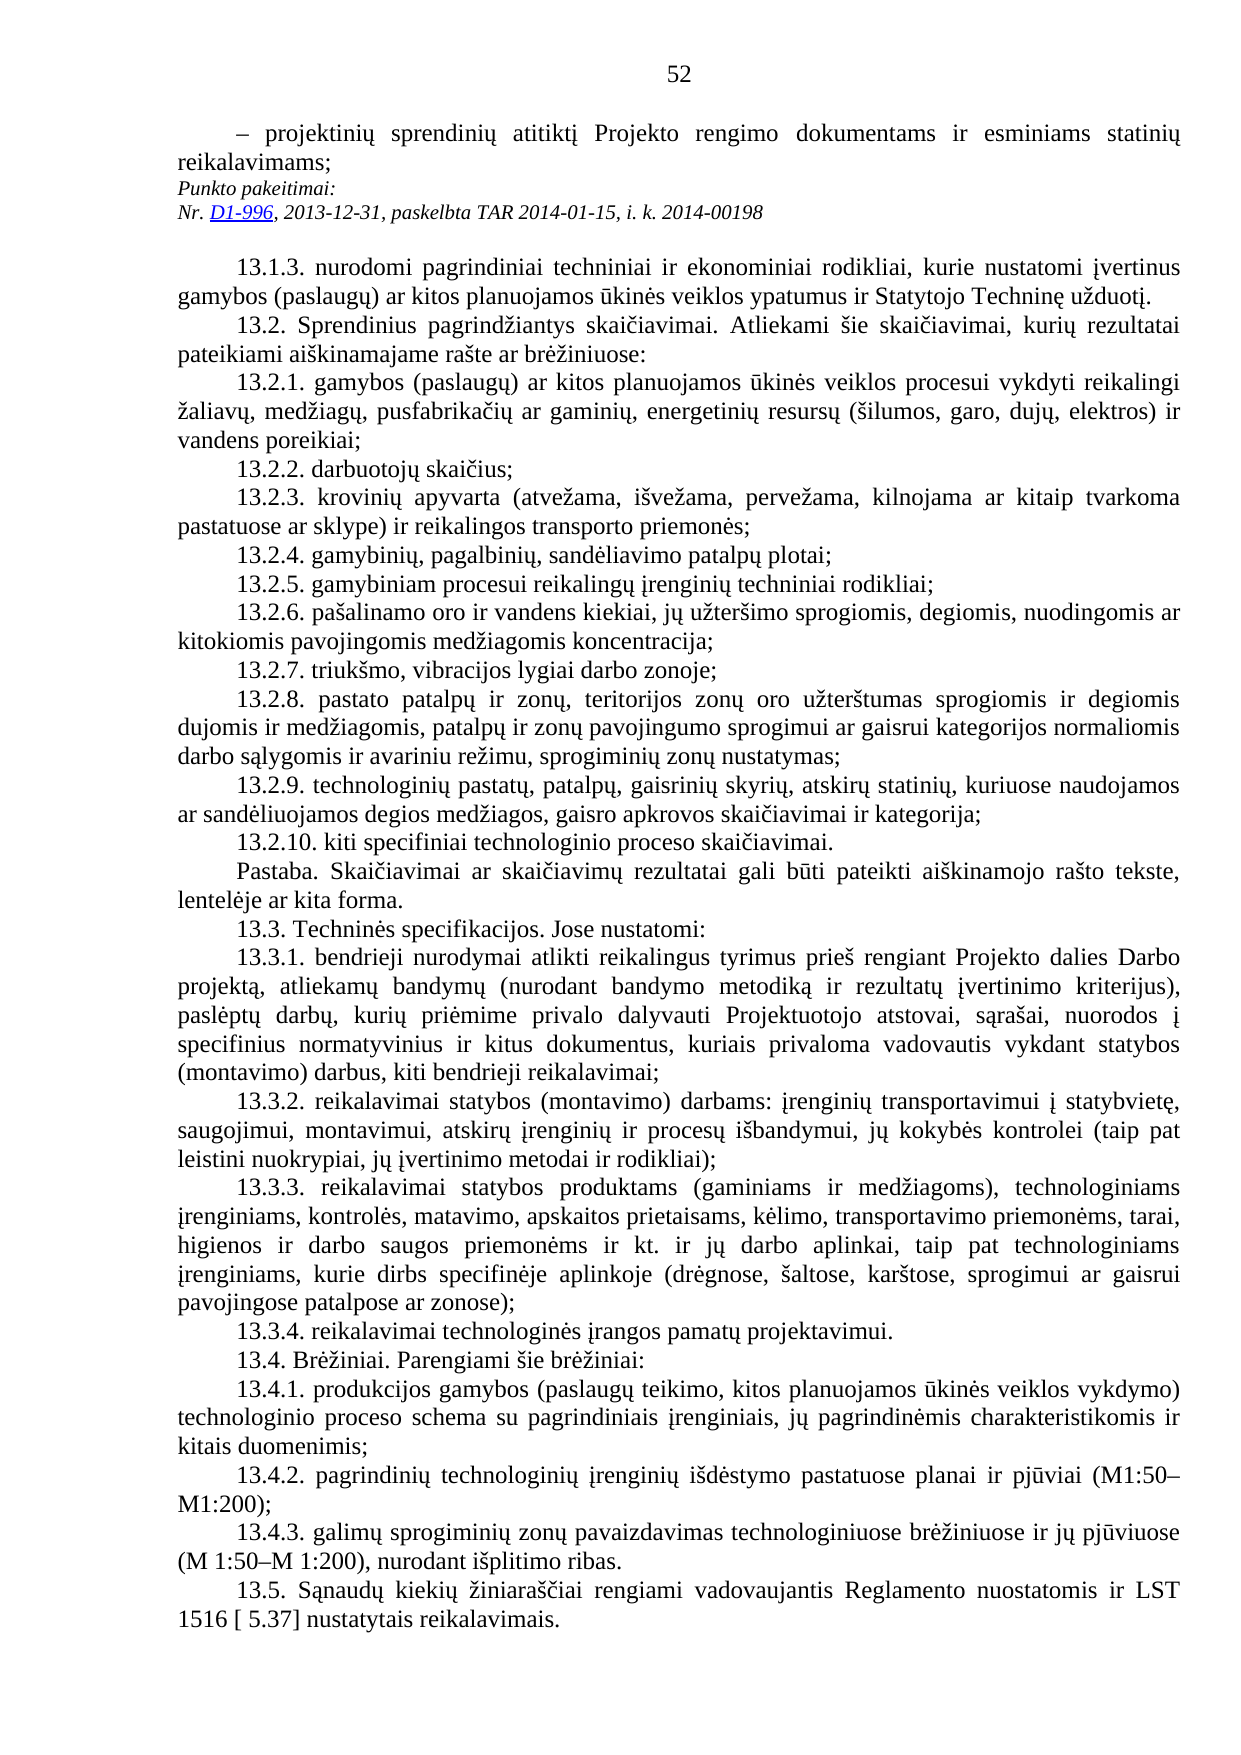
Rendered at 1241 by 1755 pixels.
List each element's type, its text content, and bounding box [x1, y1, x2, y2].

text Pastaba. Skaičiavimai ar skaičiavimų rezultatai gali būti pateikti aiškinamojo rašto tekste, lentelėje ar kita forma. [177, 856, 1181, 914]
text 13.2.4. gamybinių, pagalbinių, sandėliavimo patalpų plotai; [177, 540, 1181, 569]
text 13.2.6. pašalinamo oro ir vandens kiekiai, jų užteršimo sprogiomis, degiomis, nuodingomis ar kitokiomis pavojingomis medžiagomis koncentracija; [177, 597, 1181, 655]
text Nr. D1-996, 2013-12-31, paskelbta TAR 2014-01-15, i. k. 2014-00198 [177, 200, 1181, 224]
text – projektinių sprendinių atitiktį Projekto rengimo dokumentams ir esminiams statinių reikalavimams; [177, 118, 1181, 176]
text 13.3. Techninės specifikacijos. Jose nustatomi: [177, 914, 1181, 942]
text 13.2. Sprendinius pagrindžiantys skaičiavimai. Atliekami šie skaičiavimai, kurių rezultatai pateikiami aiškinamajame rašte ar brėžiniuose: [177, 310, 1181, 367]
text 13.2.2. darbuotojų skaičius; [177, 454, 1181, 482]
text 13.4.2. pagrindinių technologinių įrenginių išdėstymo pastatuose planai ir pjūviai (M1:50–M1:200); [177, 1460, 1181, 1517]
text 13.2.10. kiti specifiniai technologinio proceso skaičiavimai. [177, 827, 1181, 856]
text 13.2.3. krovinių apyvarta (atvežama, išvežama, pervežama, kilnojama ar kitaip tvarkoma pastatuose ar sklype) ir reikalingos transporto priemonės; [177, 482, 1181, 540]
text 13.3.1. bendrieji nurodymai atlikti reikalingus tyrimus prieš rengiant Projekto dalies Darbo projektą, atliekamų bandymų (nurodant bandymo metodiką ir rezultatų įvertinimo kriterijus), paslėptų darbų, kurių priėmime privalo dalyvauti Projektuotojo atstovai, sąrašai, nuorodos į specifinius normatyvinius ir kitus dokumentus, kuriais privaloma vadovautis vykdant statybos (montavimo) darbus, kiti bendrieji reikalavimai; [177, 942, 1181, 1086]
text 13.2.7. triukšmo, vibracijos lygiai darbo zonoje; [177, 655, 1181, 684]
text 13.4.1. produkcijos gamybos (paslaugų teikimo, kitos planuojamos ūkinės veiklos vykdymo) technologinio proceso schema su pagrindiniais įrenginiais, jų pagrindinėmis charakteristikomis ir kitais duomenimis; [177, 1374, 1181, 1460]
text 13.2.1. gamybos (paslaugų) ar kitos planuojamos ūkinės veiklos procesui vykdyti reikalingi žaliavų, medžiagų, pusfabrikačių ar gaminių, energetinių resursų (šilumos, garo, dujų, elektros) ir vandens poreikiai; [177, 367, 1181, 454]
text 13.2.9. technologinių pastatų, patalpų, gaisrinių skyrių, atskirų statinių, kuriuose naudojamos ar sandėliuojamos degios medžiagos, gaisro apkrovos skaičiavimai ir kategorija; [177, 770, 1181, 827]
text 13.3.3. reikalavimai statybos produktams (gaminiams ir medžiagoms), technologiniams įrenginiams, kontrolės, matavimo, apskaitos prietaisams, kėlimo, transportavimo priemonėms, tarai, higienos ir darbo saugos priemonėms ir kt. ir jų darbo aplinkai, taip pat technologiniams įrenginiams, kurie dirbs specifinėje aplinkoje (drėgnose, šaltose, karštose, sprogimui ar gaisrui pavojingose patalpose ar zonose); [177, 1172, 1181, 1316]
text 13.1.3. nurodomi pagrindiniai techniniai ir ekonominiai rodikliai, kurie nustatomi įvertinus gamybos (paslaugų) ar kitos planuojamos ūkinės veiklos ypatumus ir Statytojo Techninę užduotį. [177, 252, 1181, 310]
text Punkto pakeitimai: [177, 176, 1181, 200]
text 13.2.5. gamybiniam procesui reikalingų įrenginių techniniai rodikliai; [177, 569, 1181, 597]
text 13.5. Sąnaudų kiekių žiniaraščiai rengiami vadovaujantis Reglamento nuostatomis ir LST 1516 [ 5.37] nustatytais reikalavimais. [177, 1575, 1181, 1632]
text 13.4. Brėžiniai. Parengiami šie brėžiniai: [177, 1345, 1181, 1374]
text 13.3.2. reikalavimai statybos (montavimo) darbams: įrenginių transportavimui į statybvietę, saugojimui, montavimui, atskirų įrenginių ir procesų išbandymui, jų kokybės kontrolei (taip pat leistini nuokrypiai, jų įvertinimo metodai ir rodikliai); [177, 1086, 1181, 1172]
text 13.4.3. galimų sprogiminių zonų pavaizdavimas technologiniuose brėžiniuose ir jų pjūviuose (M 1:50–M 1:200), nurodant išplitimo ribas. [177, 1517, 1181, 1575]
text 13.2.8. pastato patalpų ir zonų, teritorijos zonų oro užterštumas sprogiomis ir degiomis dujomis ir medžiagomis, patalpų ir zonų pavojingumo sprogimui ar gaisrui kategorijos normaliomis darbo sąlygomis ir avariniu režimu, sprogiminių zonų nustatymas; [177, 684, 1181, 770]
text 13.3.4. reikalavimai technologinės įrangos pamatų projektavimui. [177, 1316, 1181, 1345]
